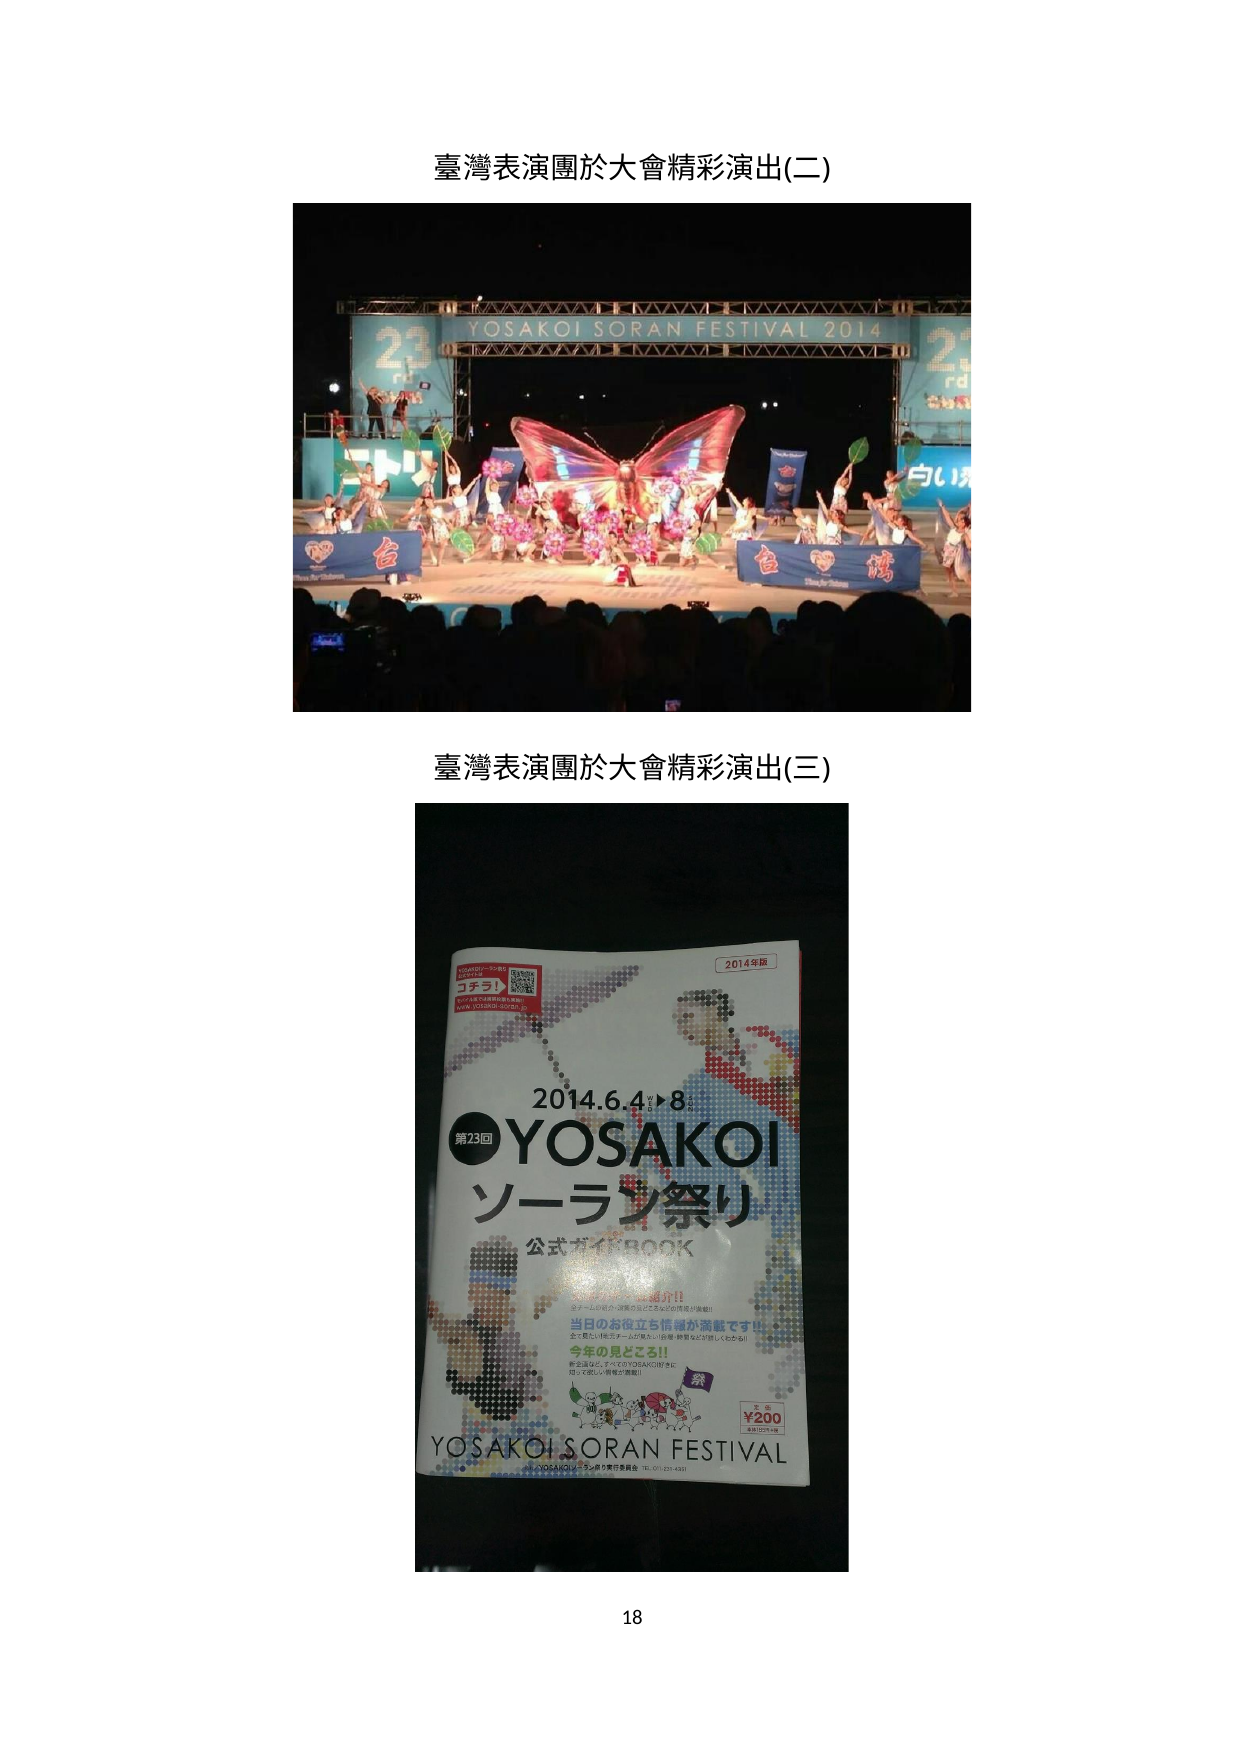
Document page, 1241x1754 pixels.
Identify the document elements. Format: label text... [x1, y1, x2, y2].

picture [292, 203, 972, 712]
text 臺灣表演團於大會精彩演出(三) [165, 728, 1098, 803]
text 臺灣表演團於大會精彩演出(二) [165, 128, 1098, 203]
picture [415, 803, 849, 1572]
